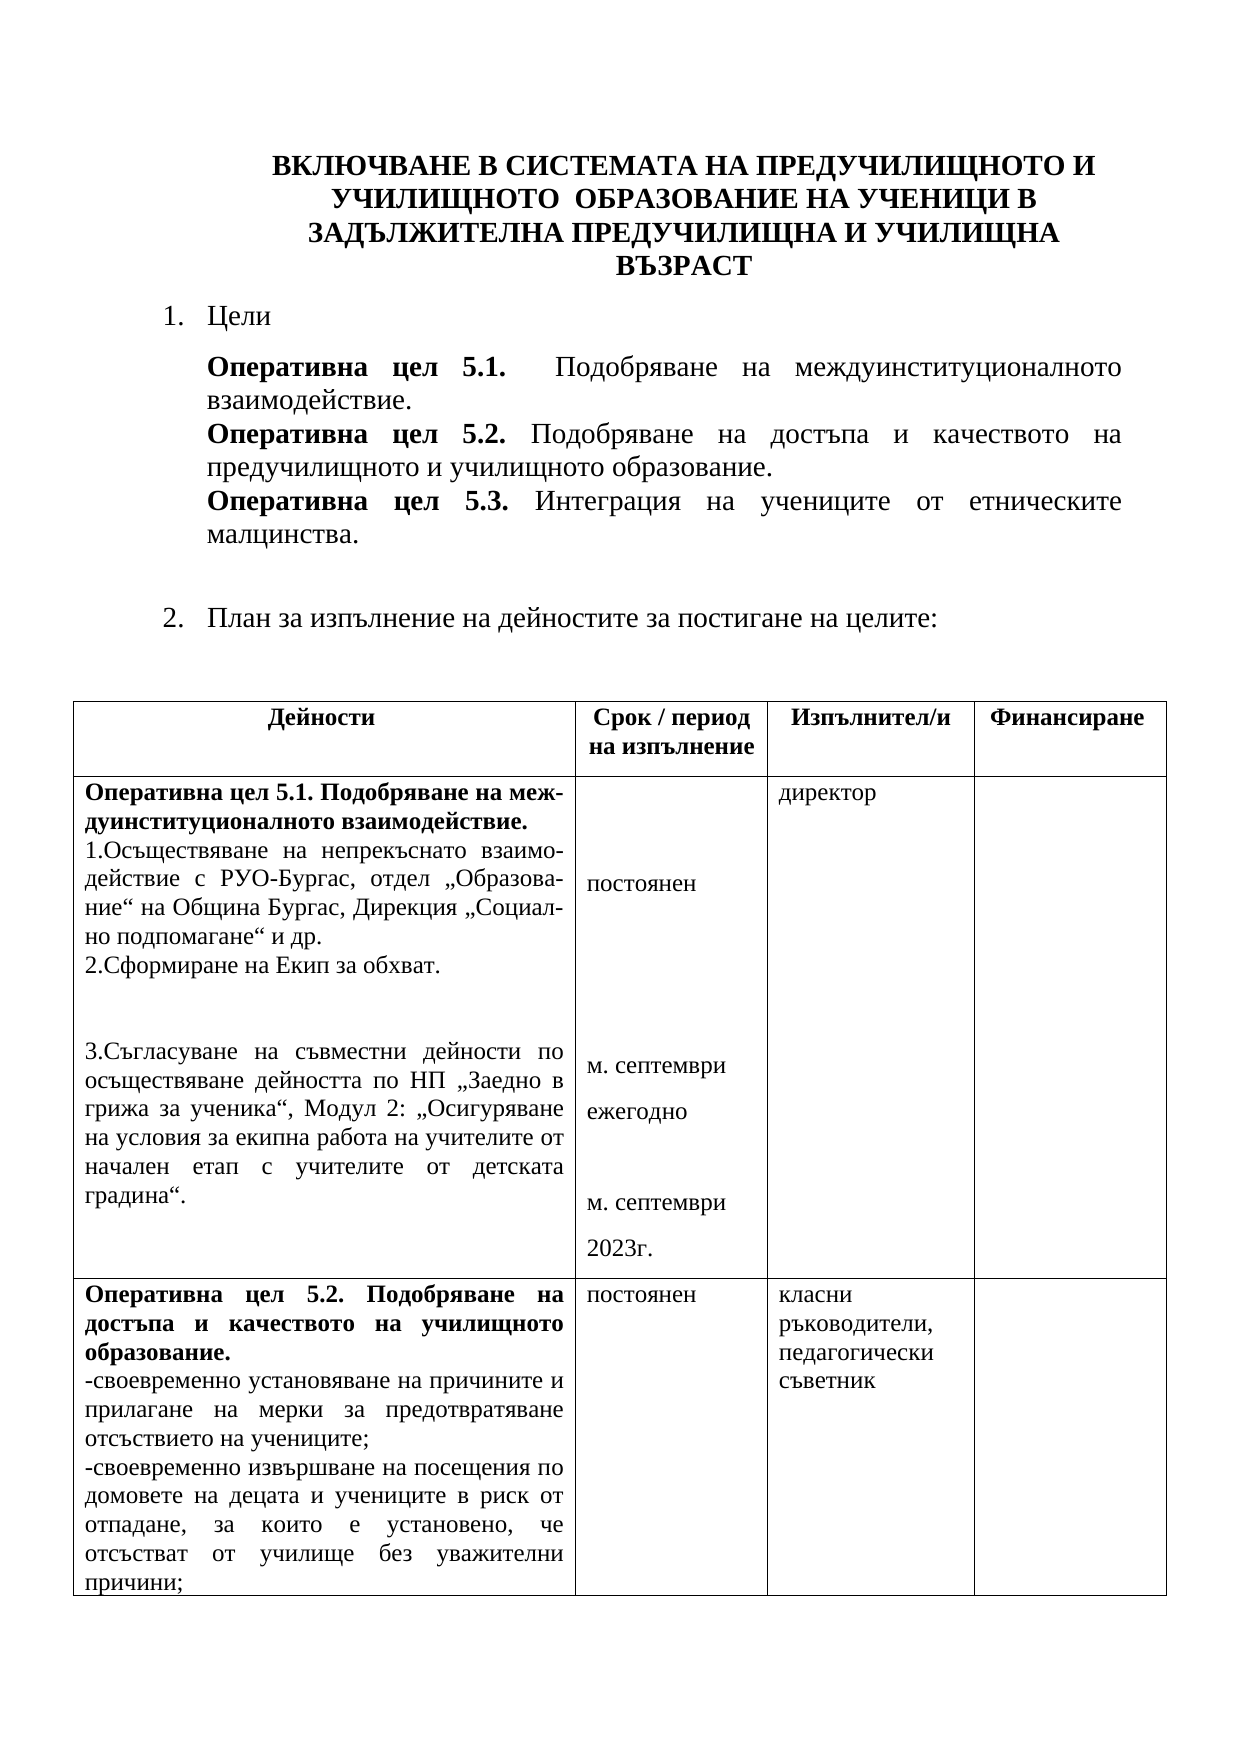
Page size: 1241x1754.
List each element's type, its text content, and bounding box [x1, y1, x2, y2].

table_cell [975, 777, 1166, 1278]
table_cell постоянен [576, 1279, 767, 1595]
list План за изпълнение на дейностите за постигане на целите: [162, 600, 1122, 634]
table_cell Оперативна цел 5.1. Подобряване на меж-дуинституционалното взаимодействие. 1.Осъществяване на непрекъснато взаимо-действие с РУО-Бургас, отдел „Образова-ние“ на Община Бургас, Дирекция „Социал-но подпомагане“ и др. 2.Сформиране на Екип за обхват. 3.Съгласуване на съвместни дейности по осъществяване дейността по НП „Заедно в грижа за ученика“, Модул 2: „Осигуряване на условия за екипна работа на учителите от начален етап с учителите от детската градина“. [74, 777, 575, 1278]
table_header Изпълнител/и [768, 702, 974, 776]
list Цели [162, 298, 1122, 332]
table_header Финансиране [975, 702, 1166, 776]
table_header Дейности [74, 702, 575, 776]
table_cell директор [768, 777, 974, 1278]
text ВКЛЮЧВАНЕ В СИСТЕМАТА НА ПРЕДУЧИЛИЩНОТО И УЧИЛИЩНОТО ОБРАЗОВАНИЕ НА УЧЕНИЦИ В ЗАДЪЛЖИТЕЛНА ПРЕДУЧИЛИЩНА И УЧИЛИЩНА ВЪЗРАСТ [245, 148, 1122, 282]
table_cell класни ръководители, педагогически съветник [768, 1279, 974, 1595]
text Оперативна цел 5.3. Интеграция на учениците от етническите малцинства. [207, 483, 1122, 550]
table_header Срок / период на изпълнение [576, 702, 767, 776]
table_cell Оперативна цел 5.2. Подобряване на достъпа и качеството на училищното образование. -своевременно установяване на причините и прилагане на мерки за предотвратяване отсъствието на учениците; -своевременно извършване на посещения по домовете на децата и учениците в риск от отпадане, за които е установено, че отсъстват от училище без уважителни причини; [74, 1279, 575, 1595]
text Оперативна цел 5.2. Подобряване на достъпа и качеството на предучилищното и училищното образование. [207, 416, 1122, 483]
table_cell [975, 1279, 1166, 1595]
table_cell постоянен м. септември ежегодно м. септември 2023г. [576, 777, 767, 1278]
text Оперативна цел 5.1. Подобряване на междуинституционалното взаимодействие. [207, 349, 1122, 416]
